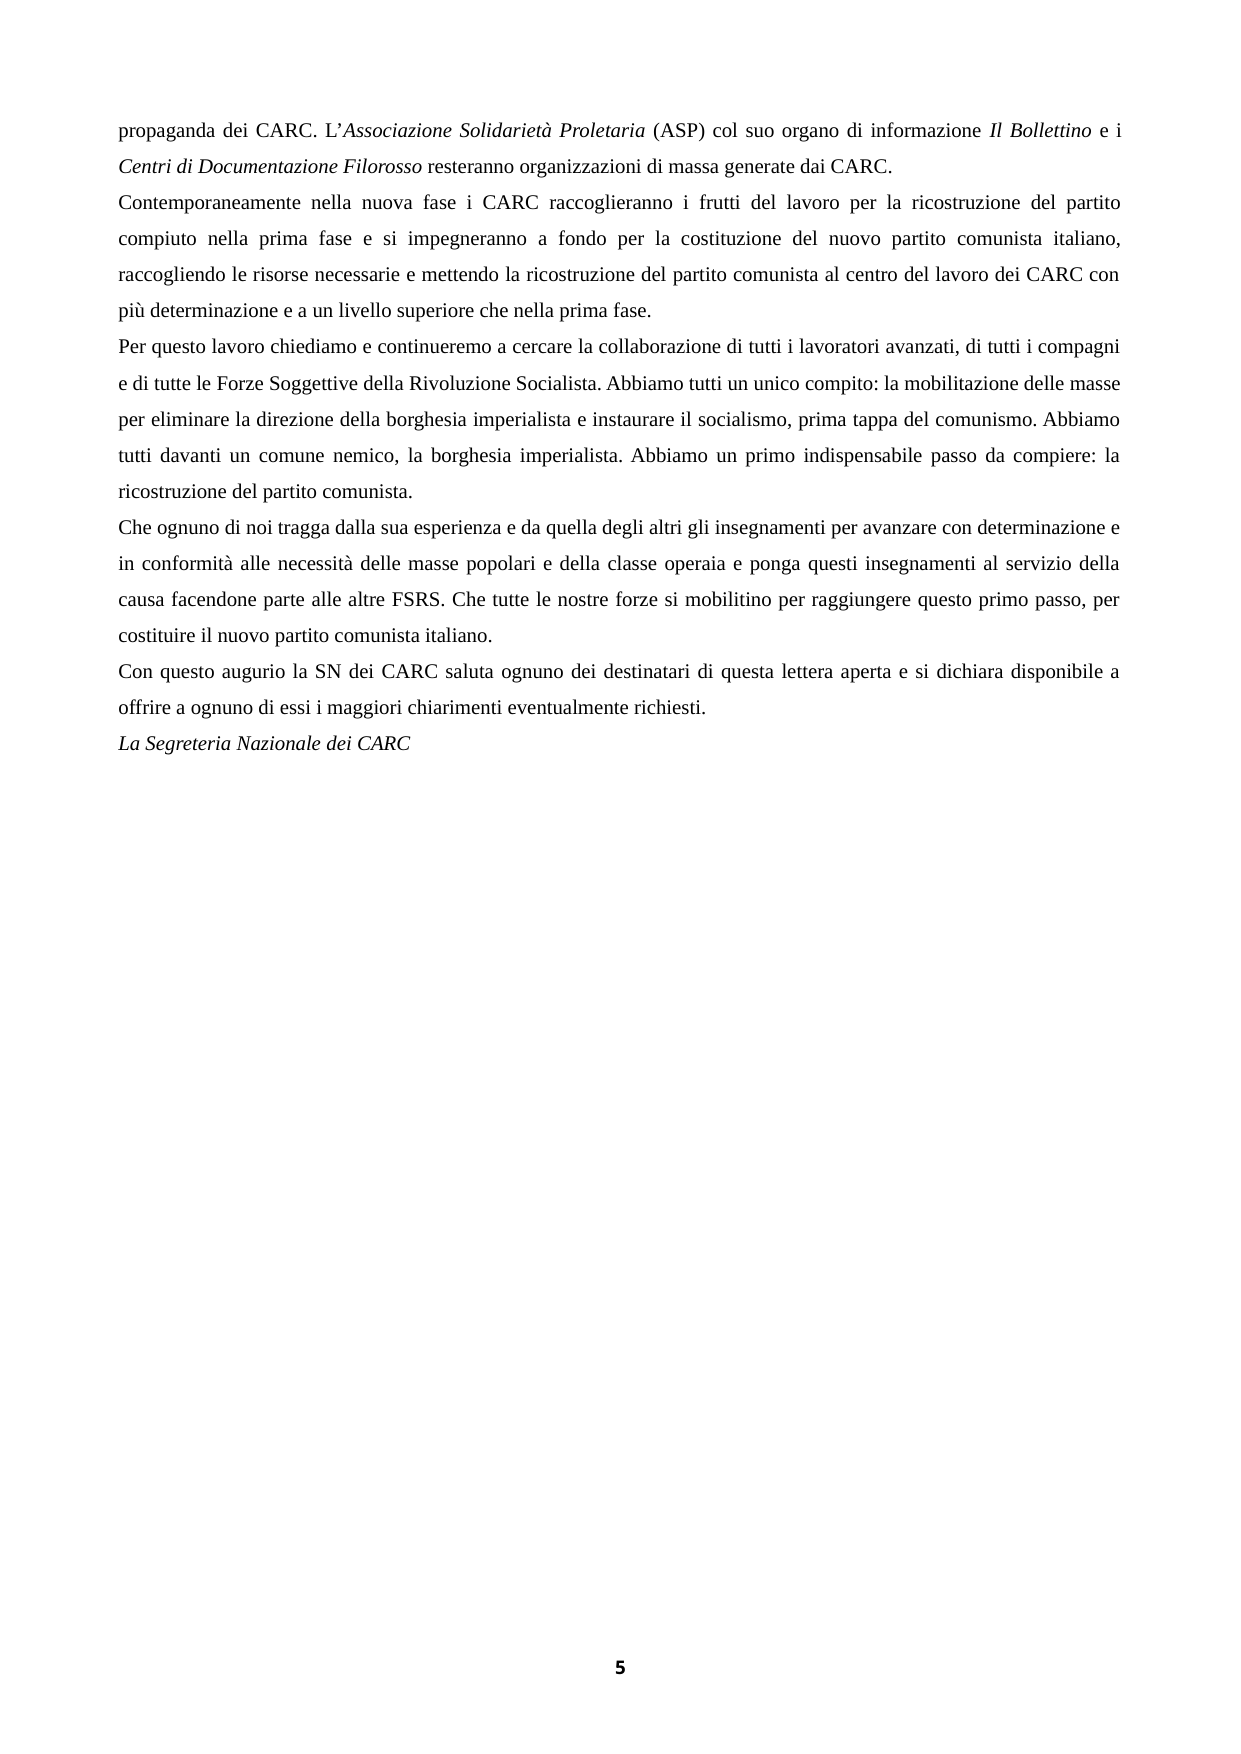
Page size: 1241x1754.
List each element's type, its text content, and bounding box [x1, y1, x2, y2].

text Che ognuno di noi tragga dalla sua esperienza e da quella degli altri gli insegnamenti per avanzare con determinazione e in conformità alle necessità delle masse popolari e della classe operaia e ponga questi insegnamenti al servizio della causa facendone parte alle altre FSRS. Che tutte le nostre forze si mobilitino per raggiungere questo primo passo, per costituire il nuovo partito comunista italiano. [118, 514, 1122, 647]
text La Segreteria Nazionale dei CARC [118, 731, 1122, 755]
text propaganda dei CARC. L’Associazione Solidarietà Proletaria (ASP) col suo organo di informazione Il Bollettino e i Centri di Documentazione Filorosso resteranno organizzazioni di massa generate dai CARC. [118, 118, 1122, 178]
text Con questo augurio la SN dei CARC saluta ognuno dei destinatari di questa lettera aperta e si dichiara disponibile a offrire a ognuno di essi i maggiori chiarimenti eventualmente richiesti. [118, 659, 1122, 719]
text Per questo lavoro chiediamo e continueremo a cercare la collaborazione di tutti i lavoratori avanzati, di tutti i compagni e di tutte le Forze Soggettive della Rivoluzione Socialista. Abbiamo tutti un unico compito: la mobilitazione delle masse per eliminare la direzione della borghesia imperialista e instaurare il socialismo, prima tappa del comunismo. Abbiamo tutti davanti un comune nemico, la borghesia imperialista. Abbiamo un primo indispensabile passo da compiere: la ricostruzione del partito comunista. [118, 334, 1122, 503]
text Contemporaneamente nella nuova fase i CARC raccoglieranno i frutti del lavoro per la ricostruzione del partito compiuto nella prima fase e si impegneranno a fondo per la costituzione del nuovo partito comunista italiano, raccogliendo le risorse necessarie e mettendo la ricostruzione del partito comunista al centro del lavoro dei CARC con più determinazione e a un livello superiore che nella prima fase. [118, 190, 1122, 322]
